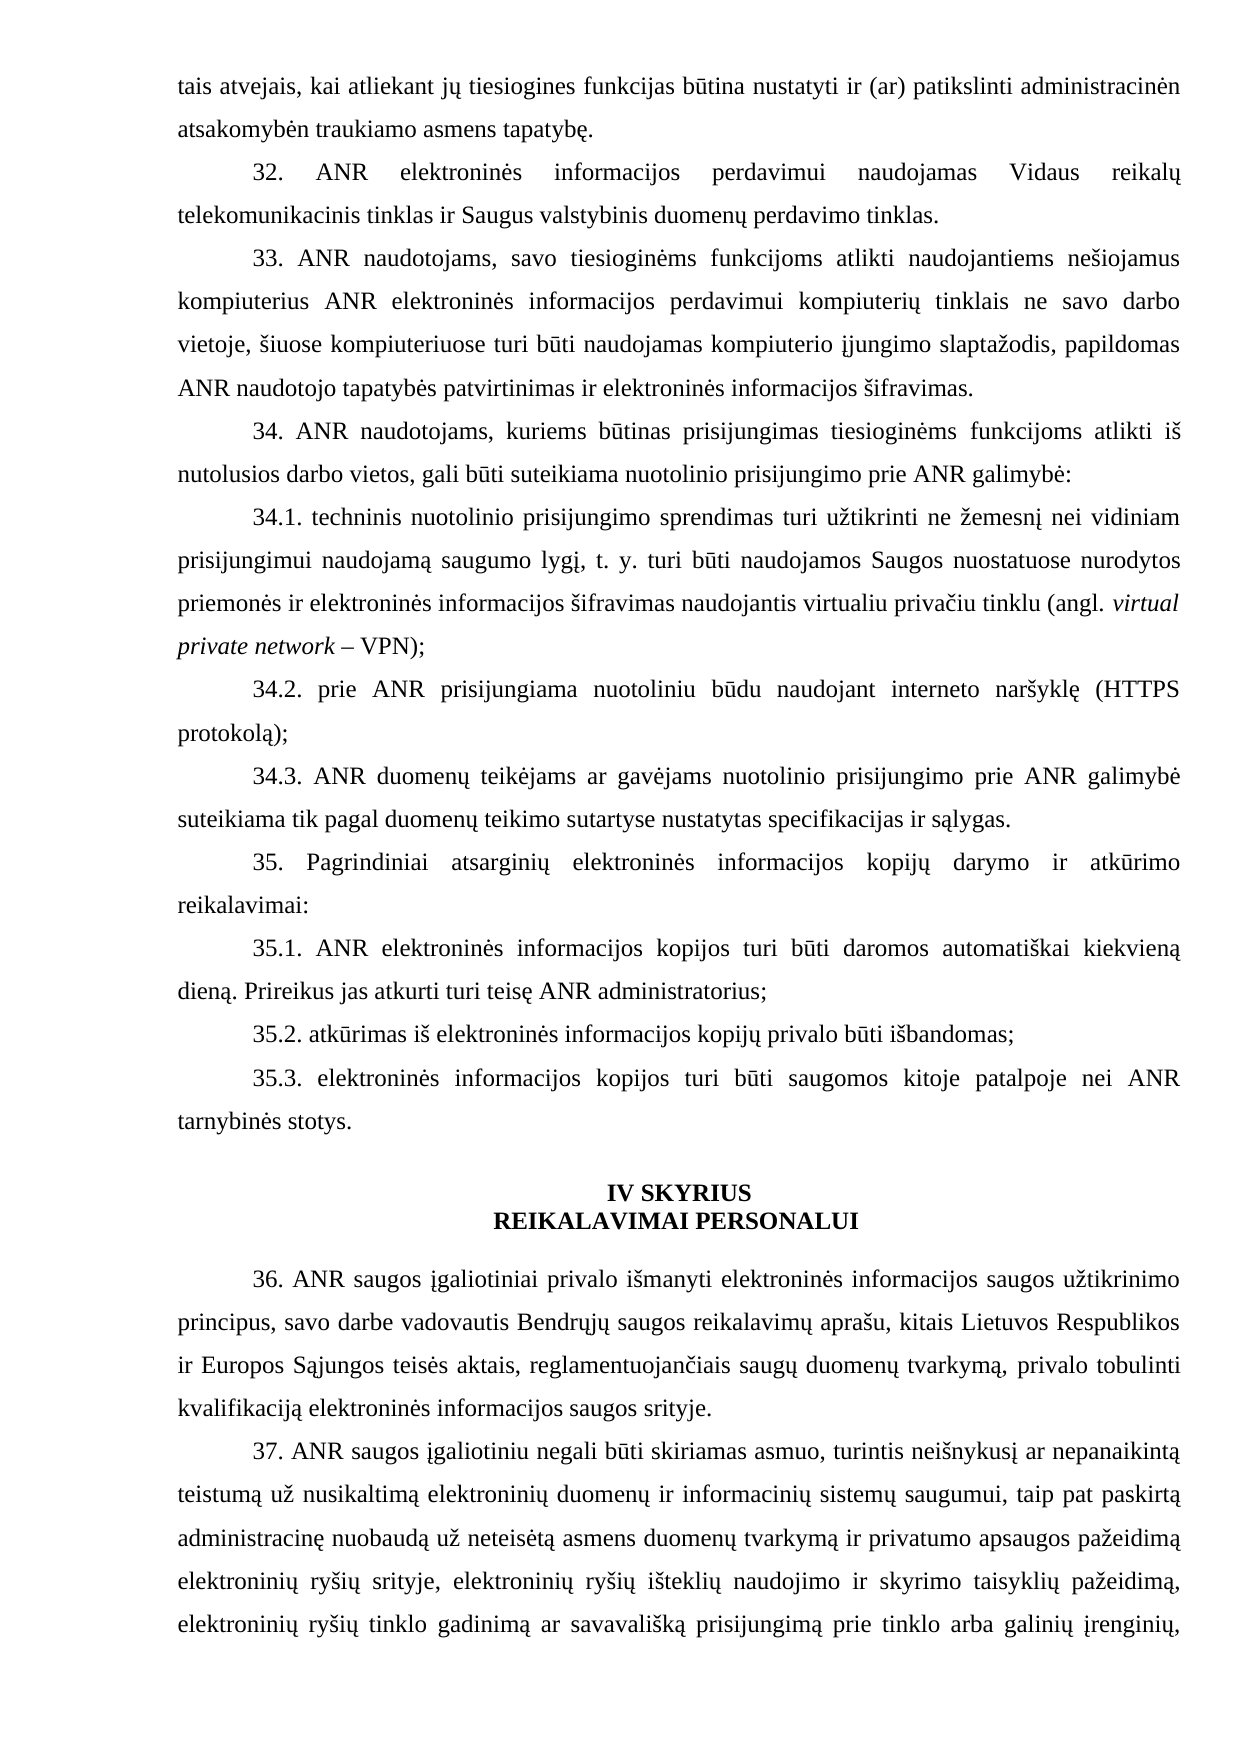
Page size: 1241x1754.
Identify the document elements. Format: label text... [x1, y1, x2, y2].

text tais atvejais, kai atliekant jų tiesiogines funkcijas būtina nustatyti ir (ar) patikslinti administracinėn atsakomybėn traukiamo asmens tapatybę. [177, 71, 1181, 143]
text 34. ANR naudotojams, kuriems būtinas prisijungimas tiesioginėms funkcijoms atlikti iš nutolusios darbo vietos, gali būti suteikiama nuotolinio prisijungimo prie ANR galimybė: [177, 416, 1181, 488]
text 35.2. atkūrimas iš elektroninės informacijos kopijų privalo būti išbandomas; [177, 1019, 1181, 1048]
text IV SKYRIUS [177, 1178, 1181, 1206]
text REIKALAVIMAI PERSONALUI [177, 1206, 1181, 1235]
text 35. Pagrindiniai atsarginių elektroninės informacijos kopijų darymo ir atkūrimo reikalavimai: [177, 847, 1181, 919]
text 37. ANR saugos įgaliotiniu negali būti skiriamas asmuo, turintis neišnykusį ar nepanaikintą teistumą už nusikaltimą elektroninių duomenų ir informacinių sistemų saugumui, taip pat paskirtą administracinę nuobaudą už neteisėtą asmens duomenų tvarkymą ir privatumo apsaugos pažeidimą elektroninių ryšių srityje, elektroninių ryšių išteklių naudojimo ir skyrimo taisyklių pažeidimą, elektroninių ryšių tinklo gadinimą ar savavališką prisijungimą prie tinklo arba galinių įrenginių, [177, 1436, 1181, 1638]
text 35.1. ANR elektroninės informacijos kopijos turi būti daromos automatiškai kiekvieną dieną. Prireikus jas atkurti turi teisę ANR administratorius; [177, 933, 1181, 1005]
text 34.3. ANR duomenų teikėjams ar gavėjams nuotolinio prisijungimo prie ANR galimybė suteikiama tik pagal duomenų teikimo sutartyse nustatytas specifikacijas ir sąlygas. [177, 761, 1181, 833]
text 32. ANR elektroninės informacijos perdavimui naudojamas Vidaus reikalų telekomunikacinis tinklas ir Saugus valstybinis duomenų perdavimo tinklas. [177, 157, 1181, 229]
text 36. ANR saugos įgaliotiniai privalo išmanyti elektroninės informacijos saugos užtikrinimo principus, savo darbe vadovautis Bendrųjų saugos reikalavimų aprašu, kitais Lietuvos Respublikos ir Europos Sąjungos teisės aktais, reglamentuojančiais saugų duomenų tvarkymą, privalo tobulinti kvalifikaciją elektroninės informacijos saugos srityje. [177, 1264, 1181, 1422]
text 33. ANR naudotojams, savo tiesioginėms funkcijoms atlikti naudojantiems nešiojamus kompiuterius ANR elektroninės informacijos perdavimui kompiuterių tinklais ne savo darbo vietoje, šiuose kompiuteriuose turi būti naudojamas kompiuterio įjungimo slaptažodis, papildomas ANR naudotojo tapatybės patvirtinimas ir elektroninės informacijos šifravimas. [177, 243, 1181, 401]
text 35.3. elektroninės informacijos kopijos turi būti saugomos kitoje patalpoje nei ANR tarnybinės stotys. [177, 1063, 1181, 1134]
text 34.2. prie ANR prisijungiama nuotoliniu būdu naudojant interneto naršyklę (HTTPS protokolą); [177, 674, 1181, 746]
text 34.1. techninis nuotolinio prisijungimo sprendimas turi užtikrinti ne žemesnį nei vidiniam prisijungimui naudojamą saugumo lygį, t. y. turi būti naudojamos Saugos nuostatuose nurodytos priemonės ir elektroninės informacijos šifravimas naudojantis virtualiu privačiu tinklu (angl. virtual private network – VPN); [177, 502, 1181, 660]
